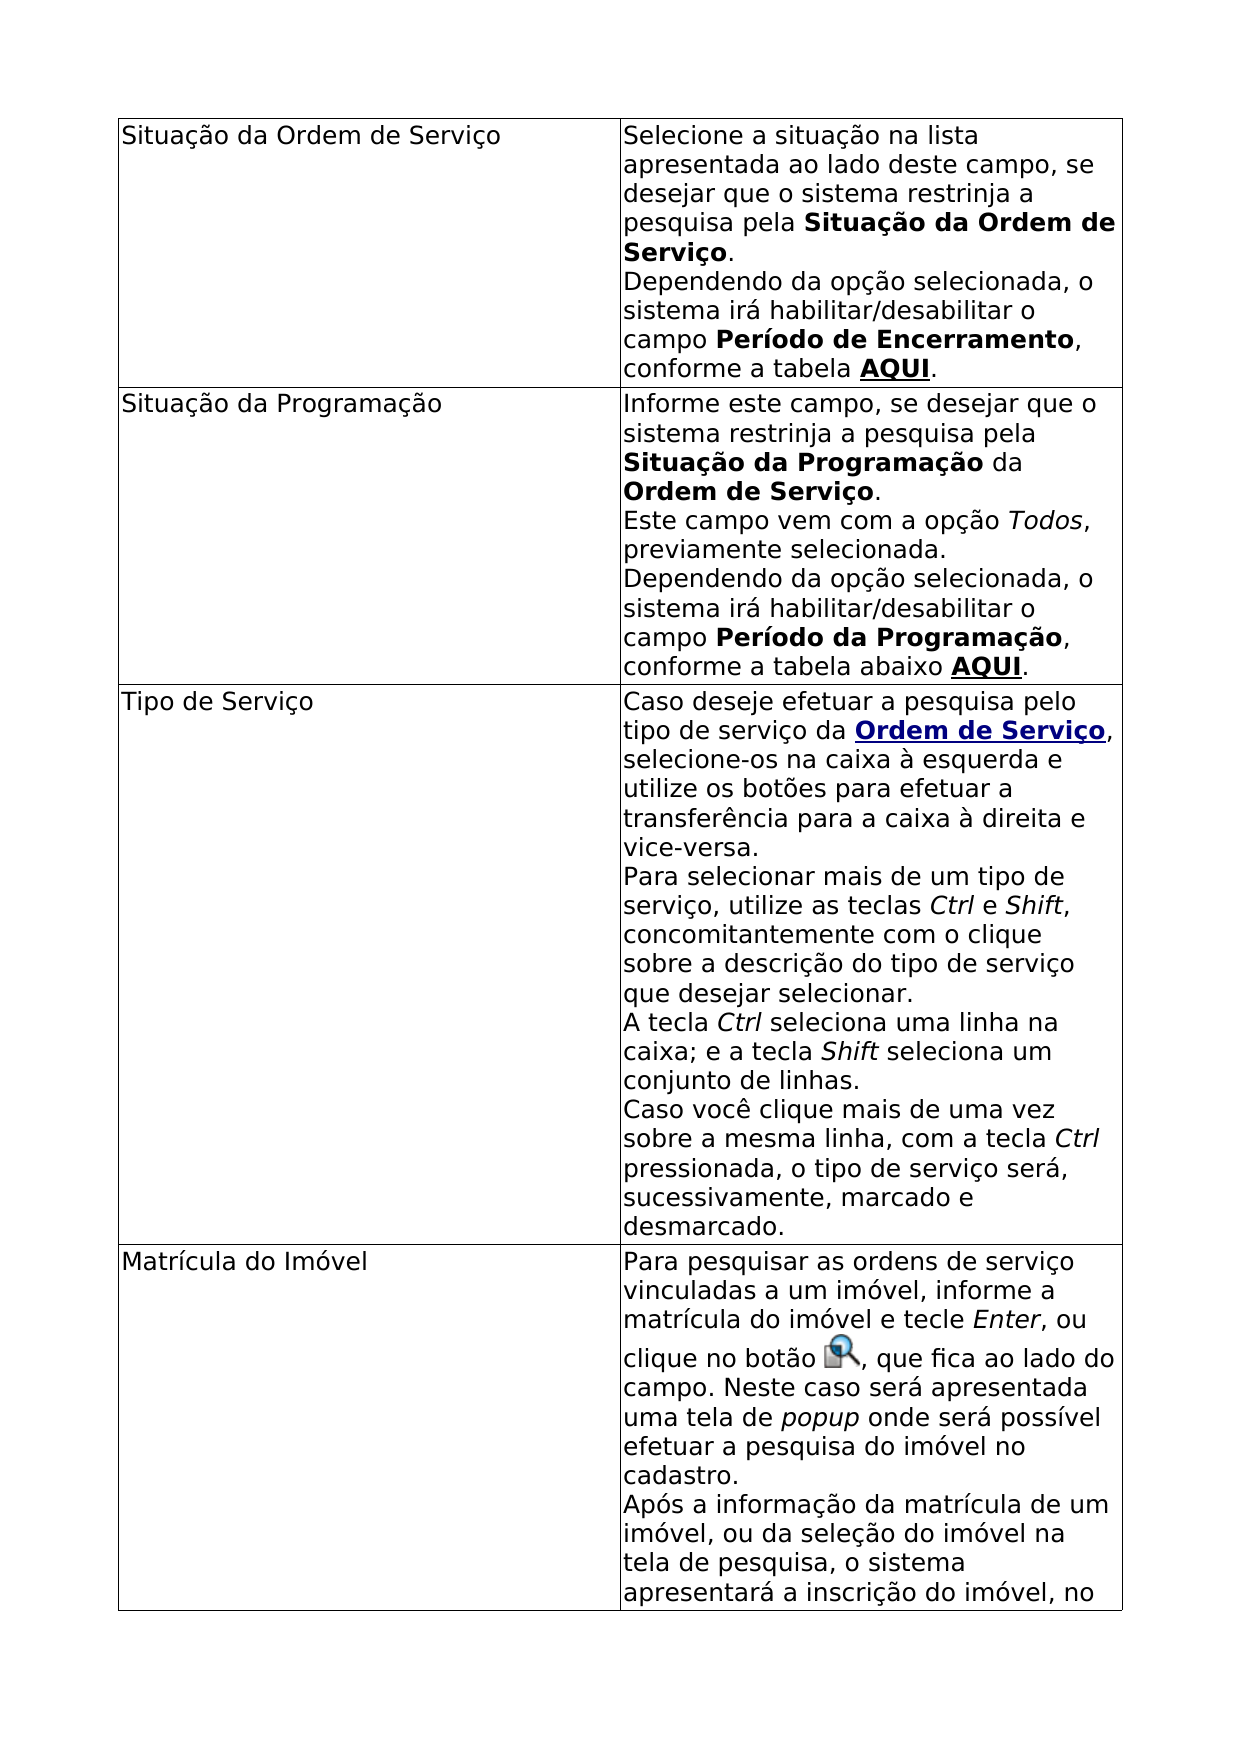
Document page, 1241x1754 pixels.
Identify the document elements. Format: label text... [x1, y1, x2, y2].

table_cell Tipo de Serviço [119, 685, 620, 1244]
table_cell Situação da Programação [119, 388, 620, 684]
table_cell Matrícula do Imóvel [119, 1245, 620, 1610]
table_cell Selecione a situação na lista apresentada ao lado deste campo, se desejar que o sistema restrinja a pesquisa pela Situação da Ordem de Serviço. Dependendo da opção selecionada, o sistema irá habilitar/desabilitar o campo Período de Encerramento, conforme a tabela AQUI. [621, 119, 1122, 387]
table_cell Situação da Ordem de Serviço [119, 119, 620, 387]
picture [824, 1334, 861, 1368]
table_cell Informe este campo, se desejar que o sistema restrinja a pesquisa pela Situação da Programação da Ordem de Serviço. Este campo vem com a opção Todos, previamente selecionada. Dependendo da opção selecionada, o sistema irá habilitar/desabilitar o campo Período da Programação, conforme a tabela abaixo AQUI. [621, 388, 1122, 684]
table_cell Caso deseje efetuar a pesquisa pelo tipo de serviço da Ordem de Serviço, selecione-os na caixa à esquerda e utilize os botões para efetuar a transferência para a caixa à direita e vice-versa. Para selecionar mais de um tipo de serviço, utilize as teclas Ctrl e Shift, concomitantemente com o clique sobre a descrição do tipo de serviço que desejar selecionar. A tecla Ctrl seleciona uma linha na caixa; e a tecla Shift seleciona um conjunto de linhas. Caso você clique mais de uma vez sobre a mesma linha, com a tecla Ctrl pressionada, o tipo de serviço será, sucessivamente, marcado e desmarcado. [621, 685, 1122, 1244]
table_cell Para pesquisar as ordens de serviço vinculadas a um imóvel, informe a matrícula do imóvel e tecle Enter, ou clique no botão , que fica ao lado do campo. Neste caso será apresentada uma tela de popup onde será possível efetuar a pesquisa do imóvel no cadastro. Após a informação da matrícula de um imóvel, ou da seleção do imóvel na tela de pesquisa, o sistema apresentará a inscrição do imóvel, no [621, 1245, 1122, 1610]
